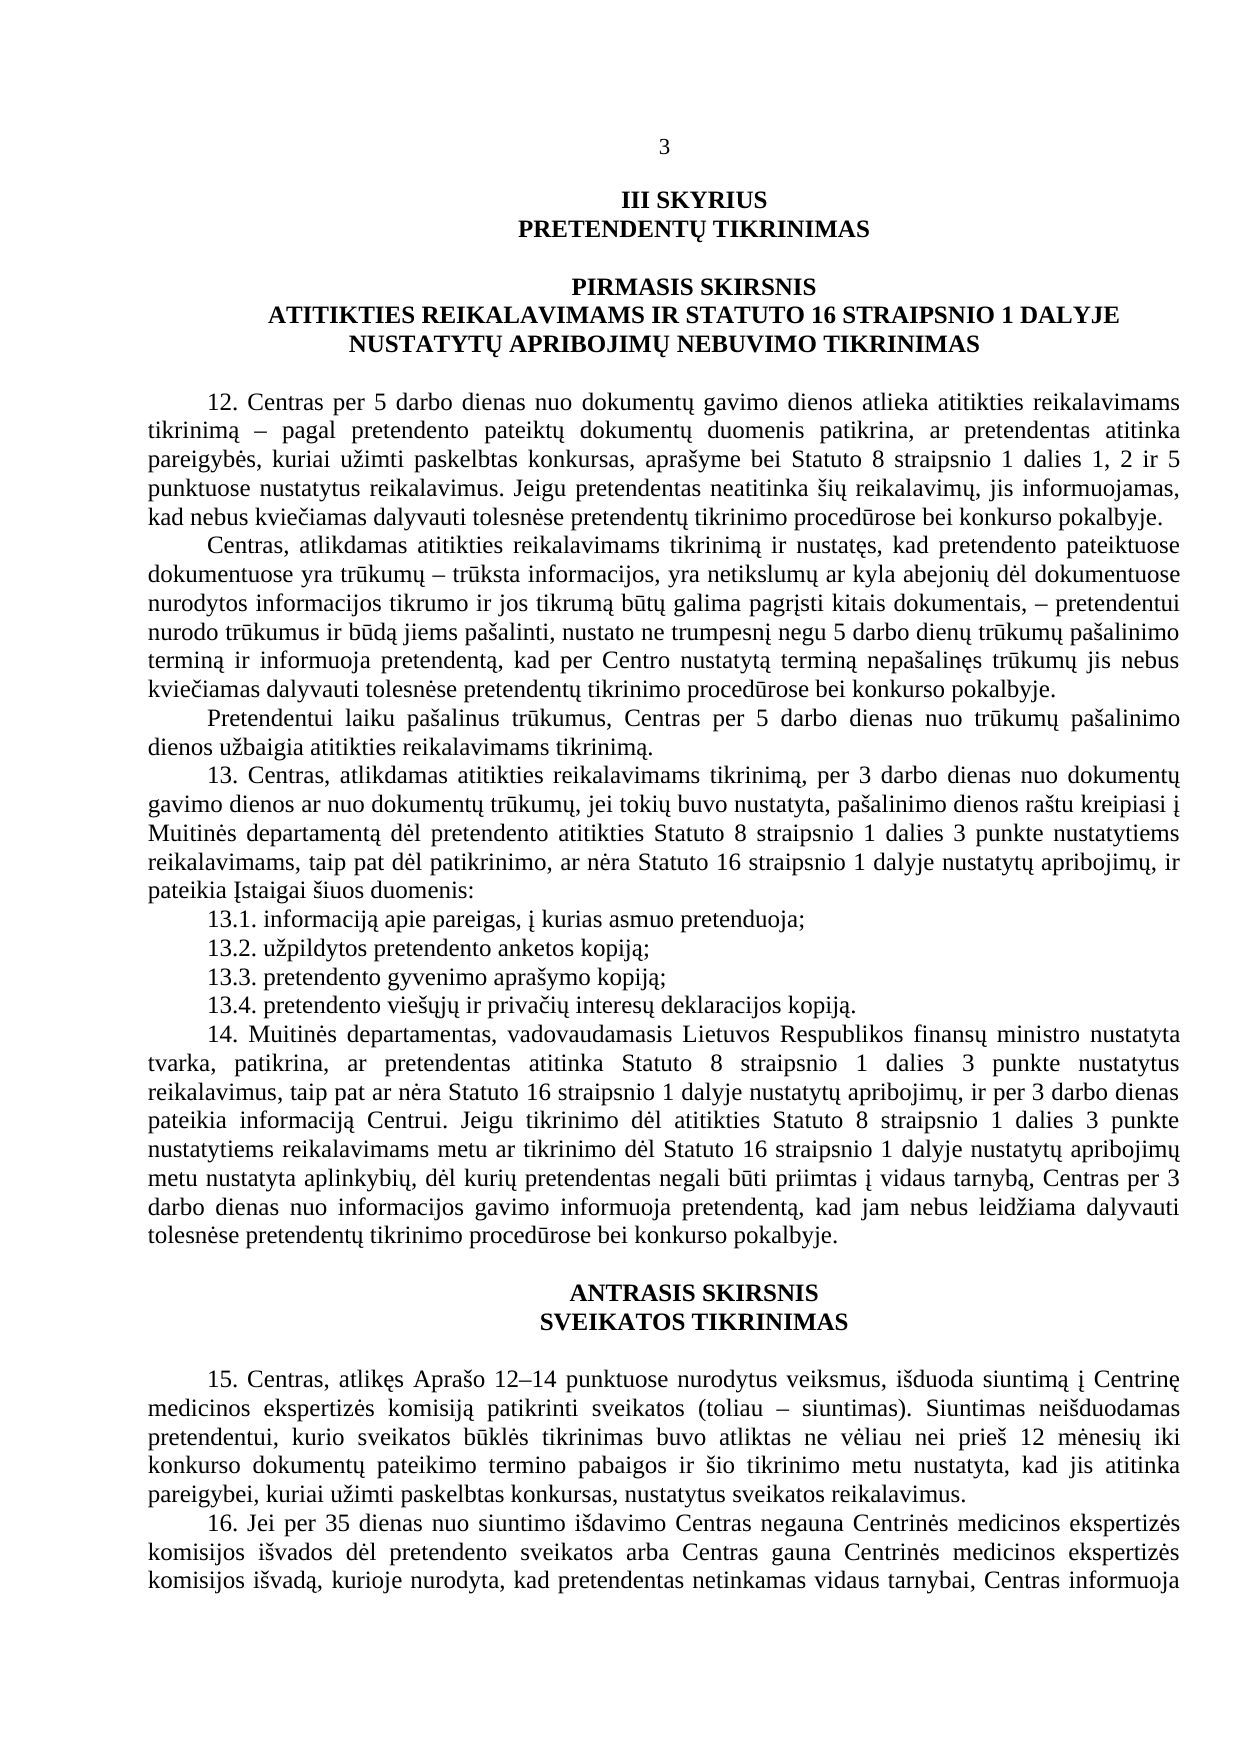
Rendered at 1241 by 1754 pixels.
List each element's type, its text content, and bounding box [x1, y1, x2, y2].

text 15. Centras, atlikęs Aprašo 12–14 punktuose nurodytus veiksmus, išduoda siuntimą į Centrinę medicinos ekspertizės komisiją patikrinti sveikatos (toliau – siuntimas). Siuntimas neišduodamas pretendentui, kurio sveikatos būklės tikrinimas buvo atliktas ne vėliau nei prieš 12 mėnesių iki konkurso dokumentų pateikimo termino pabaigos ir šio tikrinimo metu nustatyta, kad jis atitinka pareigybei, kuriai užimti paskelbtas konkursas, nustatytus sveikatos reikalavimus. [148, 1364, 1181, 1508]
text ATITIKTIES reikalavimams ir STATUTO 16 STRAIPSNIO 1 DALYJE NUSTATYTŲ APRIBOJIMŲ nebuvimo TIKRINIMAS [148, 301, 1181, 358]
text PIRMASIS SKIRSNIS [148, 272, 1181, 301]
text 13.1. informaciją apie pareigas, į kurias asmuo pretenduoja; [148, 904, 1181, 933]
text SVEIKATOS TIKRINIMAS [148, 1307, 1181, 1336]
text III SKYRIUS [148, 186, 1181, 214]
text Centras, atlikdamas atitikties reikalavimams tikrinimą ir nustatęs, kad pretendento pateiktuose dokumentuose yra trūkumų – trūksta informacijos, yra netikslumų ar kyla abejonių dėl dokumentuose nurodytos informacijos tikrumo ir jos tikrumą būtų galima pagrįsti kitais dokumentais, – pretendentui nurodo trūkumus ir būdą jiems pašalinti, nustato ne trumpesnį negu 5 darbo dienų trūkumų pašalinimo terminą ir informuoja pretendentą, kad per Centro nustatytą terminą nepašalinęs trūkumų jis nebus kviečiamas dalyvauti tolesnėse pretendentų tikrinimo procedūrose bei konkurso pokalbyje. [148, 531, 1181, 703]
text 13.4. pretendento viešųjų ir privačių interesų deklaracijos kopiją. [148, 991, 1181, 1019]
text 16. Jei per 35 dienas nuo siuntimo išdavimo Centras negauna Centrinės medicinos ekspertizės komisijos išvados dėl pretendento sveikatos arba Centras gauna Centrinės medicinos ekspertizės komisijos išvadą, kurioje nurodyta, kad pretendentas netinkamas vidaus tarnybai, Centras informuoja [148, 1508, 1181, 1594]
text PRETENDENTŲ TIKRINIMAS [148, 214, 1181, 243]
text 13.2. užpildytos pretendento anketos kopiją; [148, 933, 1181, 962]
text 13. Centras, atlikdamas atitikties reikalavimams tikrinimą, per 3 darbo dienas nuo dokumentų gavimo dienos ar nuo dokumentų trūkumų, jei tokių buvo nustatyta, pašalinimo dienos raštu kreipiasi į Muitinės departamentą dėl pretendento atitikties Statuto 8 straipsnio 1 dalies 3 punkte nustatytiems reikalavimams, taip pat dėl patikrinimo, ar nėra Statuto 16 straipsnio 1 dalyje nustatytų apribojimų, ir pateikia Įstaigai šiuos duomenis: [148, 761, 1181, 904]
text Pretendentui laiku pašalinus trūkumus, Centras per 5 darbo dienas nuo trūkumų pašalinimo dienos užbaigia atitikties reikalavimams tikrinimą. [148, 703, 1181, 761]
text 14. Muitinės departamentas, vadovaudamasis Lietuvos Respublikos finansų ministro nustatyta tvarka, patikrina, ar pretendentas atitinka Statuto 8 straipsnio 1 dalies 3 punkte nustatytus reikalavimus, taip pat ar nėra Statuto 16 straipsnio 1 dalyje nustatytų apribojimų, ir per 3 darbo dienas pateikia informaciją Centrui. Jeigu tikrinimo dėl atitikties Statuto 8 straipsnio 1 dalies 3 punkte nustatytiems reikalavimams metu ar tikrinimo dėl Statuto 16 straipsnio 1 dalyje nustatytų apribojimų metu nustatyta aplinkybių, dėl kurių pretendentas negali būti priimtas į vidaus tarnybą, Centras per 3 darbo dienas nuo informacijos gavimo informuoja pretendentą, kad jam nebus leidžiama dalyvauti tolesnėse pretendentų tikrinimo procedūrose bei konkurso pokalbyje. [148, 1019, 1181, 1249]
text ANTRASIS SKIRSNIS [148, 1278, 1181, 1307]
text 12. Centras per 5 darbo dienas nuo dokumentų gavimo dienos atlieka atitikties reikalavimams tikrinimą – pagal pretendento pateiktų dokumentų duomenis patikrina, ar pretendentas atitinka pareigybės, kuriai užimti paskelbtas konkursas, aprašyme bei Statuto 8 straipsnio 1 dalies 1, 2 ir 5 punktuose nustatytus reikalavimus. Jeigu pretendentas neatitinka šių reikalavimų, jis informuojamas, kad nebus kviečiamas dalyvauti tolesnėse pretendentų tikrinimo procedūrose bei konkurso pokalbyje. [148, 387, 1181, 531]
text 13.3. pretendento gyvenimo aprašymo kopiją; [148, 962, 1181, 991]
